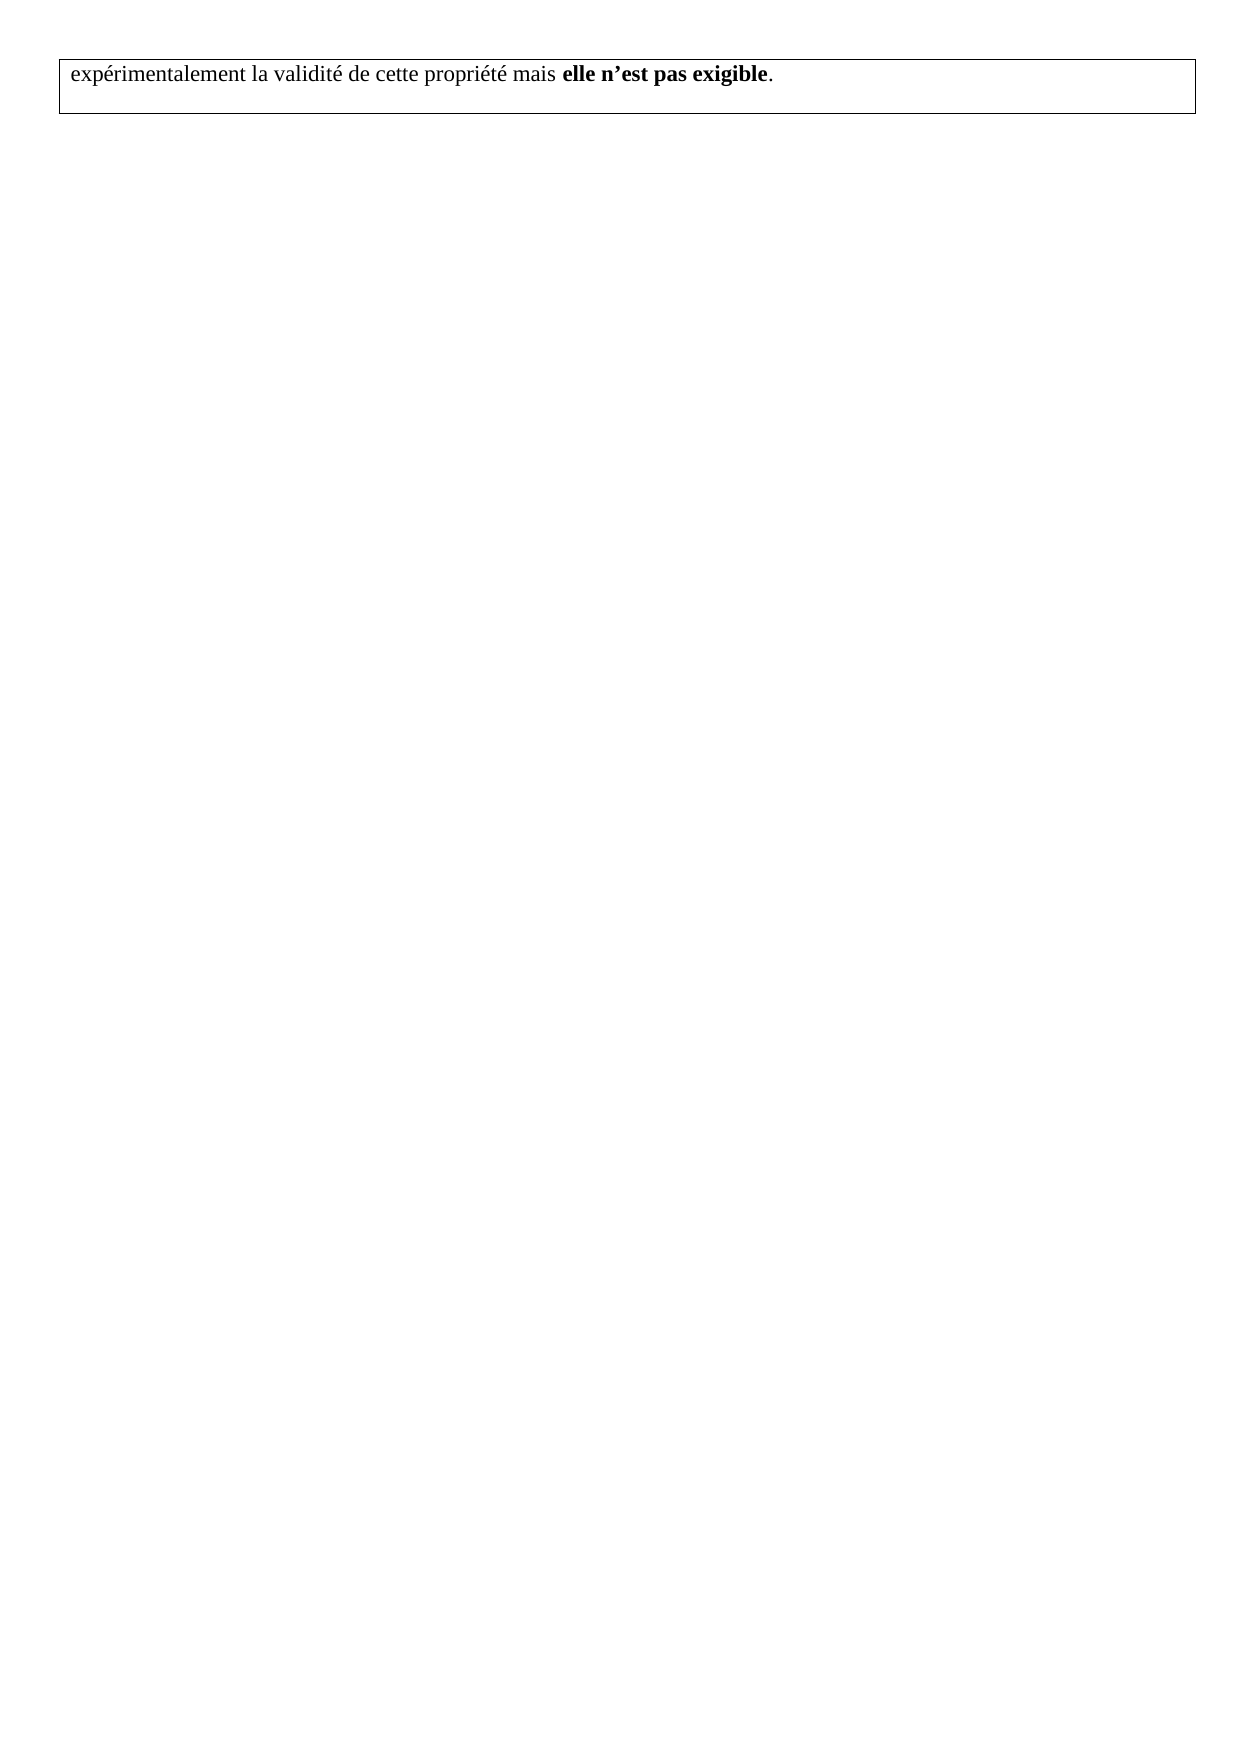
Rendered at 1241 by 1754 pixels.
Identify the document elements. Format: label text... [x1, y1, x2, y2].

table_cell expérimentalement la validité de cette propriété mais elle n’est pas exigible. [60, 60, 1195, 113]
